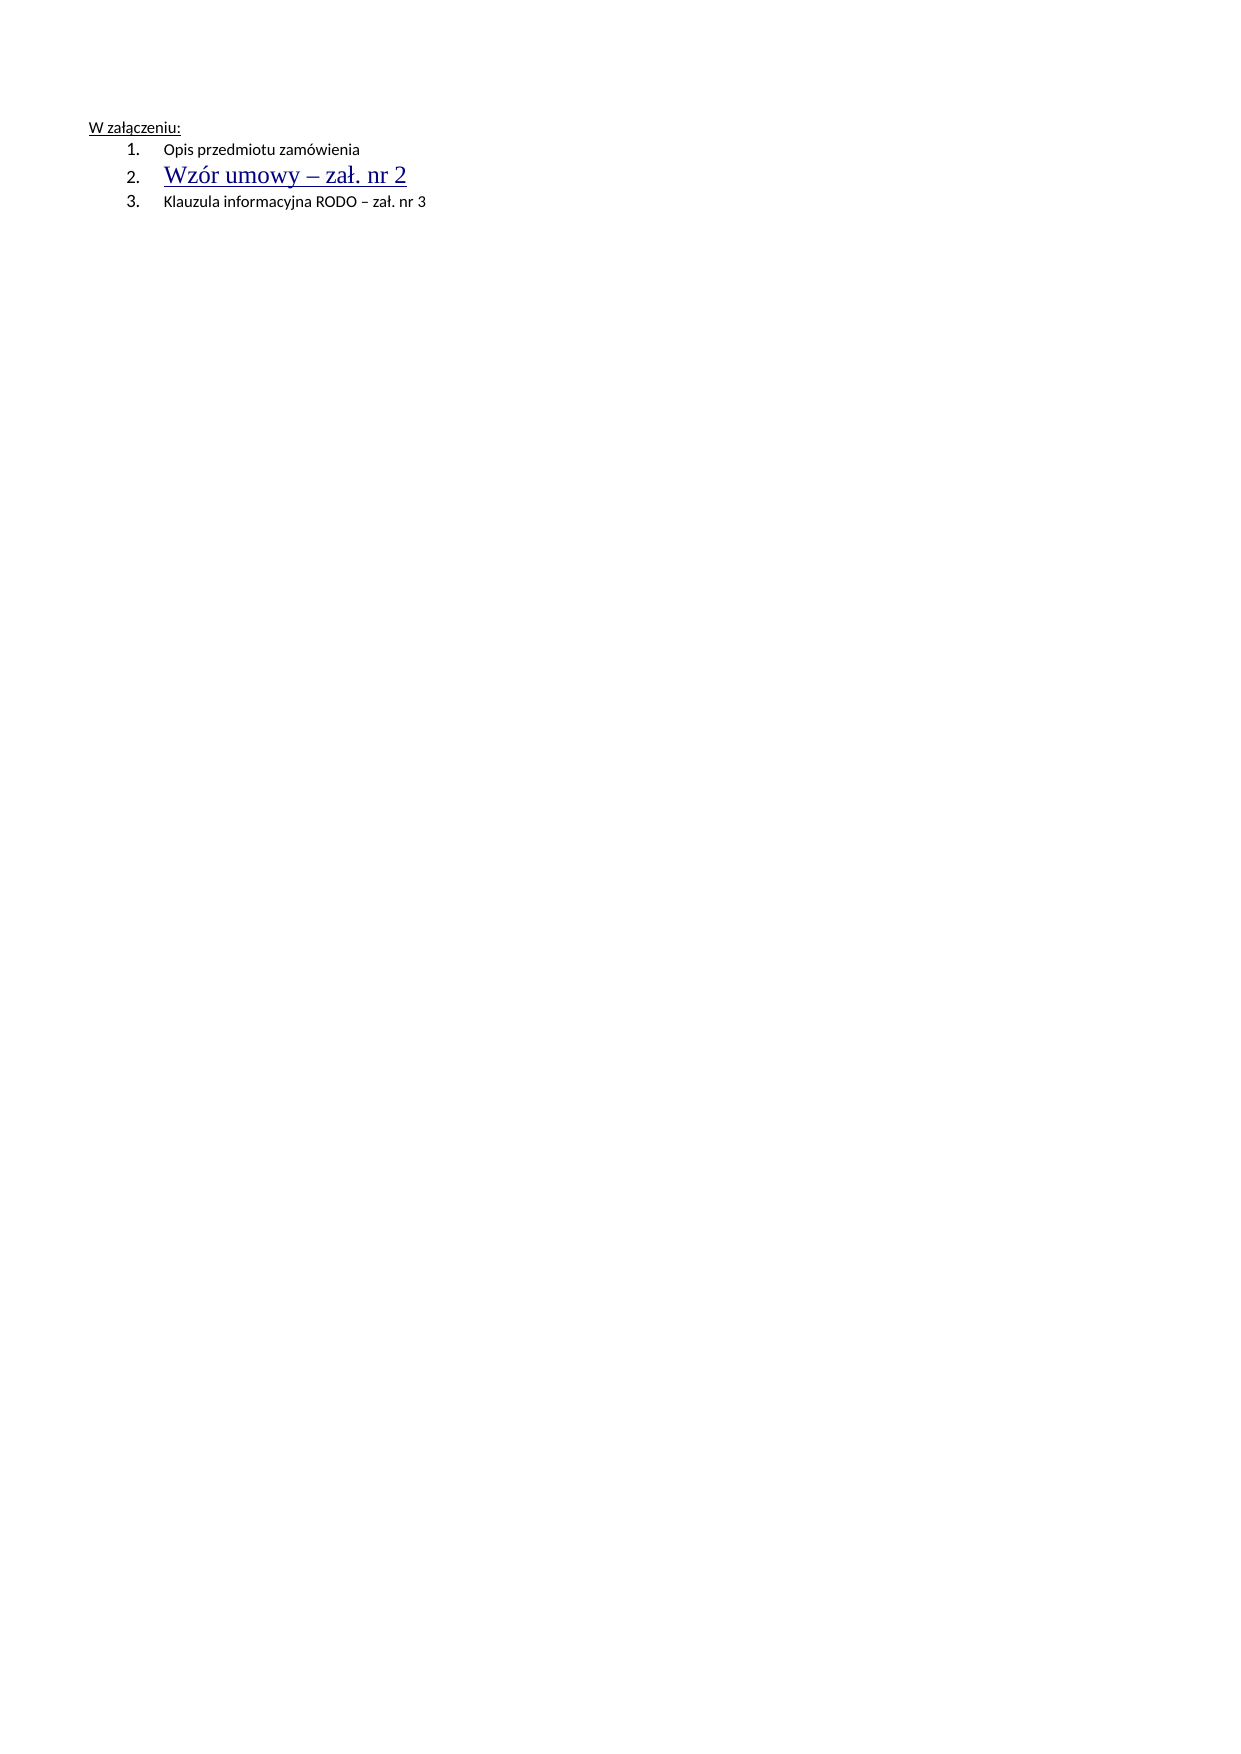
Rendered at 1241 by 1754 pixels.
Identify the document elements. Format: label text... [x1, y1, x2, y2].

list Opis przedmiotu zamówienia [126, 138, 1152, 161]
list Klauzula informacyjna RODO – zał. nr 3 [126, 189, 1152, 212]
text W załączeniu: [88, 117, 1152, 138]
list Wzór umowy – zał. nr 2 [126, 161, 1152, 189]
